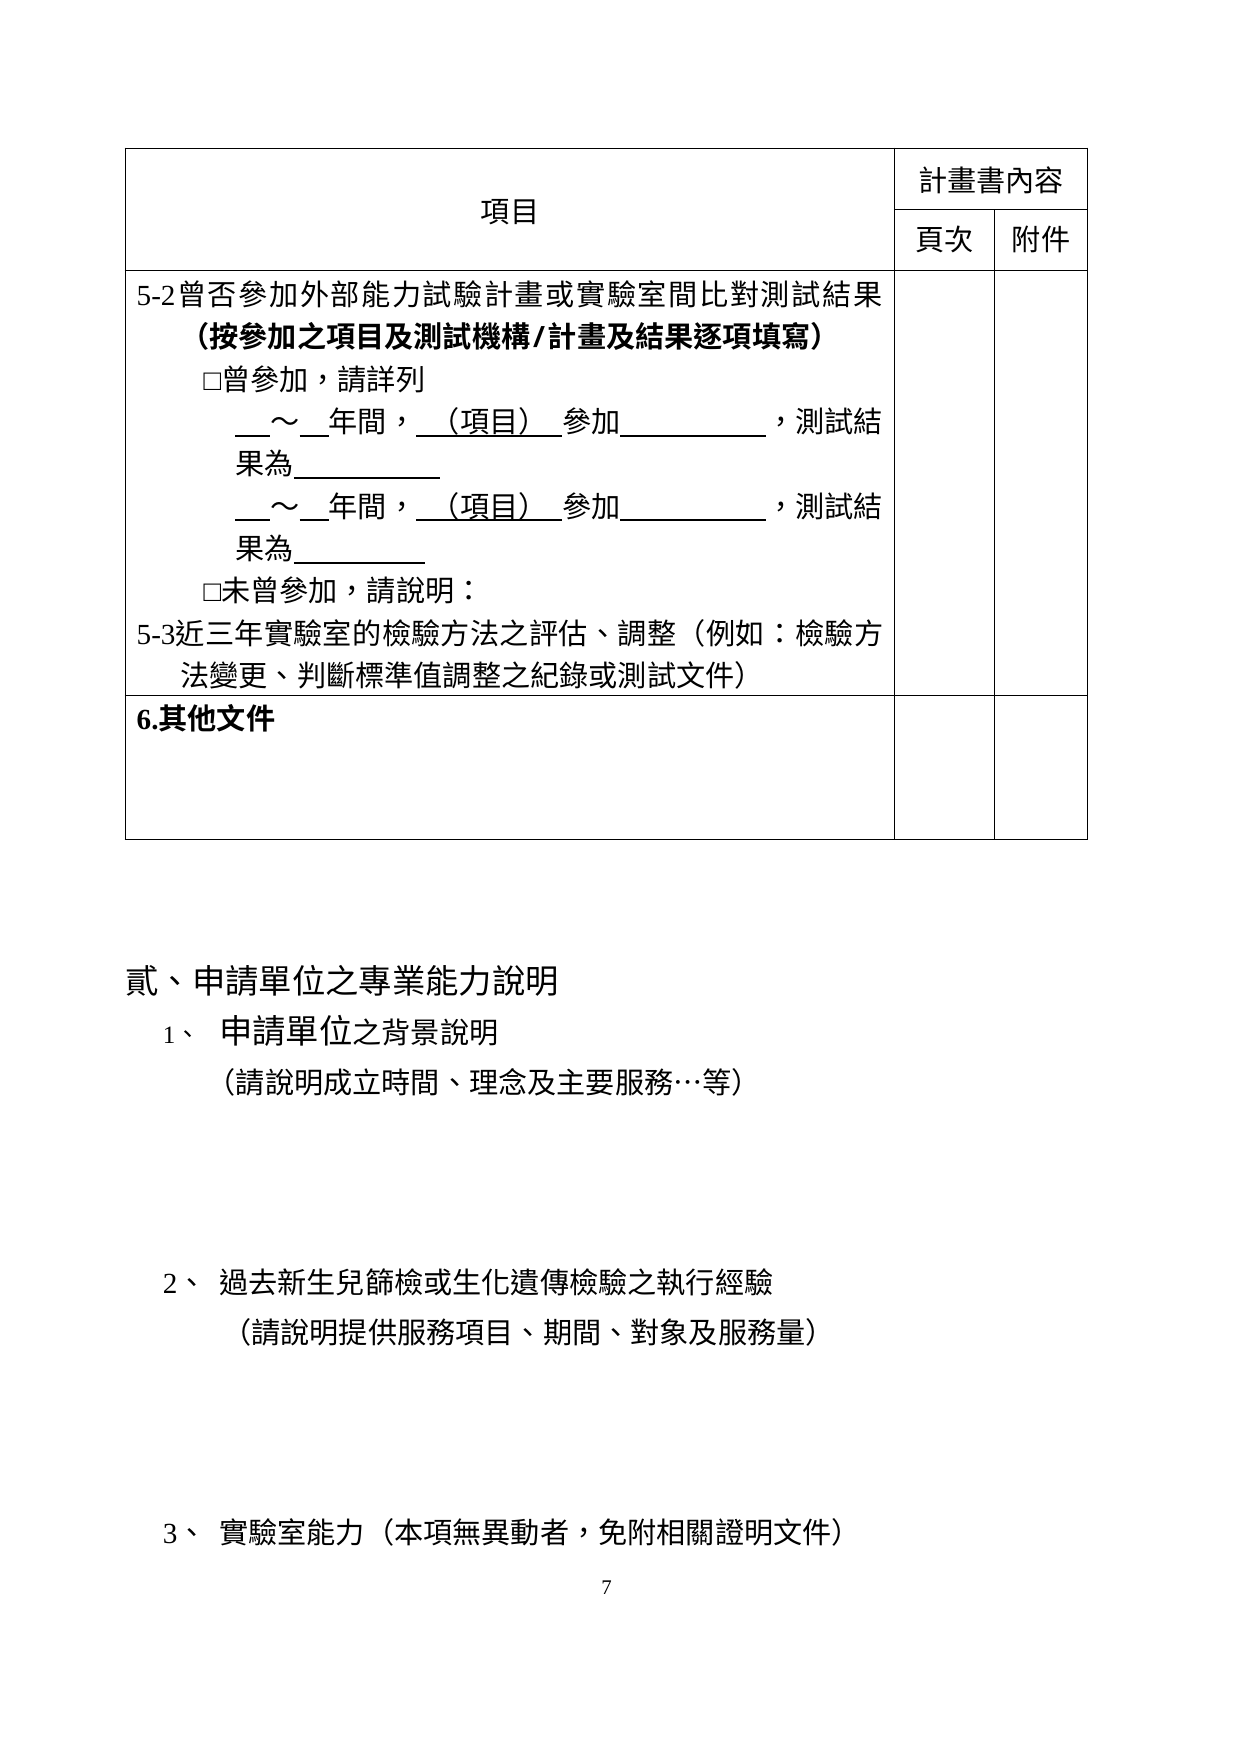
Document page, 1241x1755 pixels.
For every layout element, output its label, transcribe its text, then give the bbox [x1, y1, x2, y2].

table_header 項目 [126, 149, 894, 270]
table_cell 5-2曾否參加外部能力試驗計畫或實驗室間比對測試結果（按參加之項目及測試機構/計畫及結果逐項填寫） □曾參加，請詳列 ～ 年間， （項目） 參加 ，測試結果為 ～ 年間， （項目） 參加 ，測試結果為 □未曾參加，請說明： [126, 271, 894, 610]
table_cell 頁次 [895, 210, 994, 270]
list 實驗室能力（本項無異動者，免附相關證明文件） [163, 1503, 1087, 1553]
table_cell [995, 696, 1087, 839]
table_cell 6.其他文件 [126, 696, 894, 839]
table_cell [895, 271, 994, 610]
table_cell [895, 610, 994, 695]
text （請說明成立時間、理念及主要服務…等） [163, 1053, 1087, 1103]
table_cell [895, 696, 994, 839]
table_cell 5-3近三年實驗室的檢驗方法之評估、調整（例如：檢驗方法變更、判斷標準值調整之紀錄或測試文件） [126, 610, 894, 695]
text 貳、申請單位之專業能力說明 [125, 955, 1087, 1003]
table_header 計畫書內容 [895, 149, 1087, 209]
list 申請單位之背景說明 [163, 1003, 1087, 1053]
table_cell [995, 610, 1087, 695]
table_cell [995, 271, 1087, 610]
text （請說明提供服務項目、期間、對象及服務量） [69, 1303, 1087, 1353]
list 過去新生兒篩檢或生化遺傳檢驗之執行經驗 [163, 1253, 1087, 1303]
table_cell 附件 [995, 210, 1087, 270]
